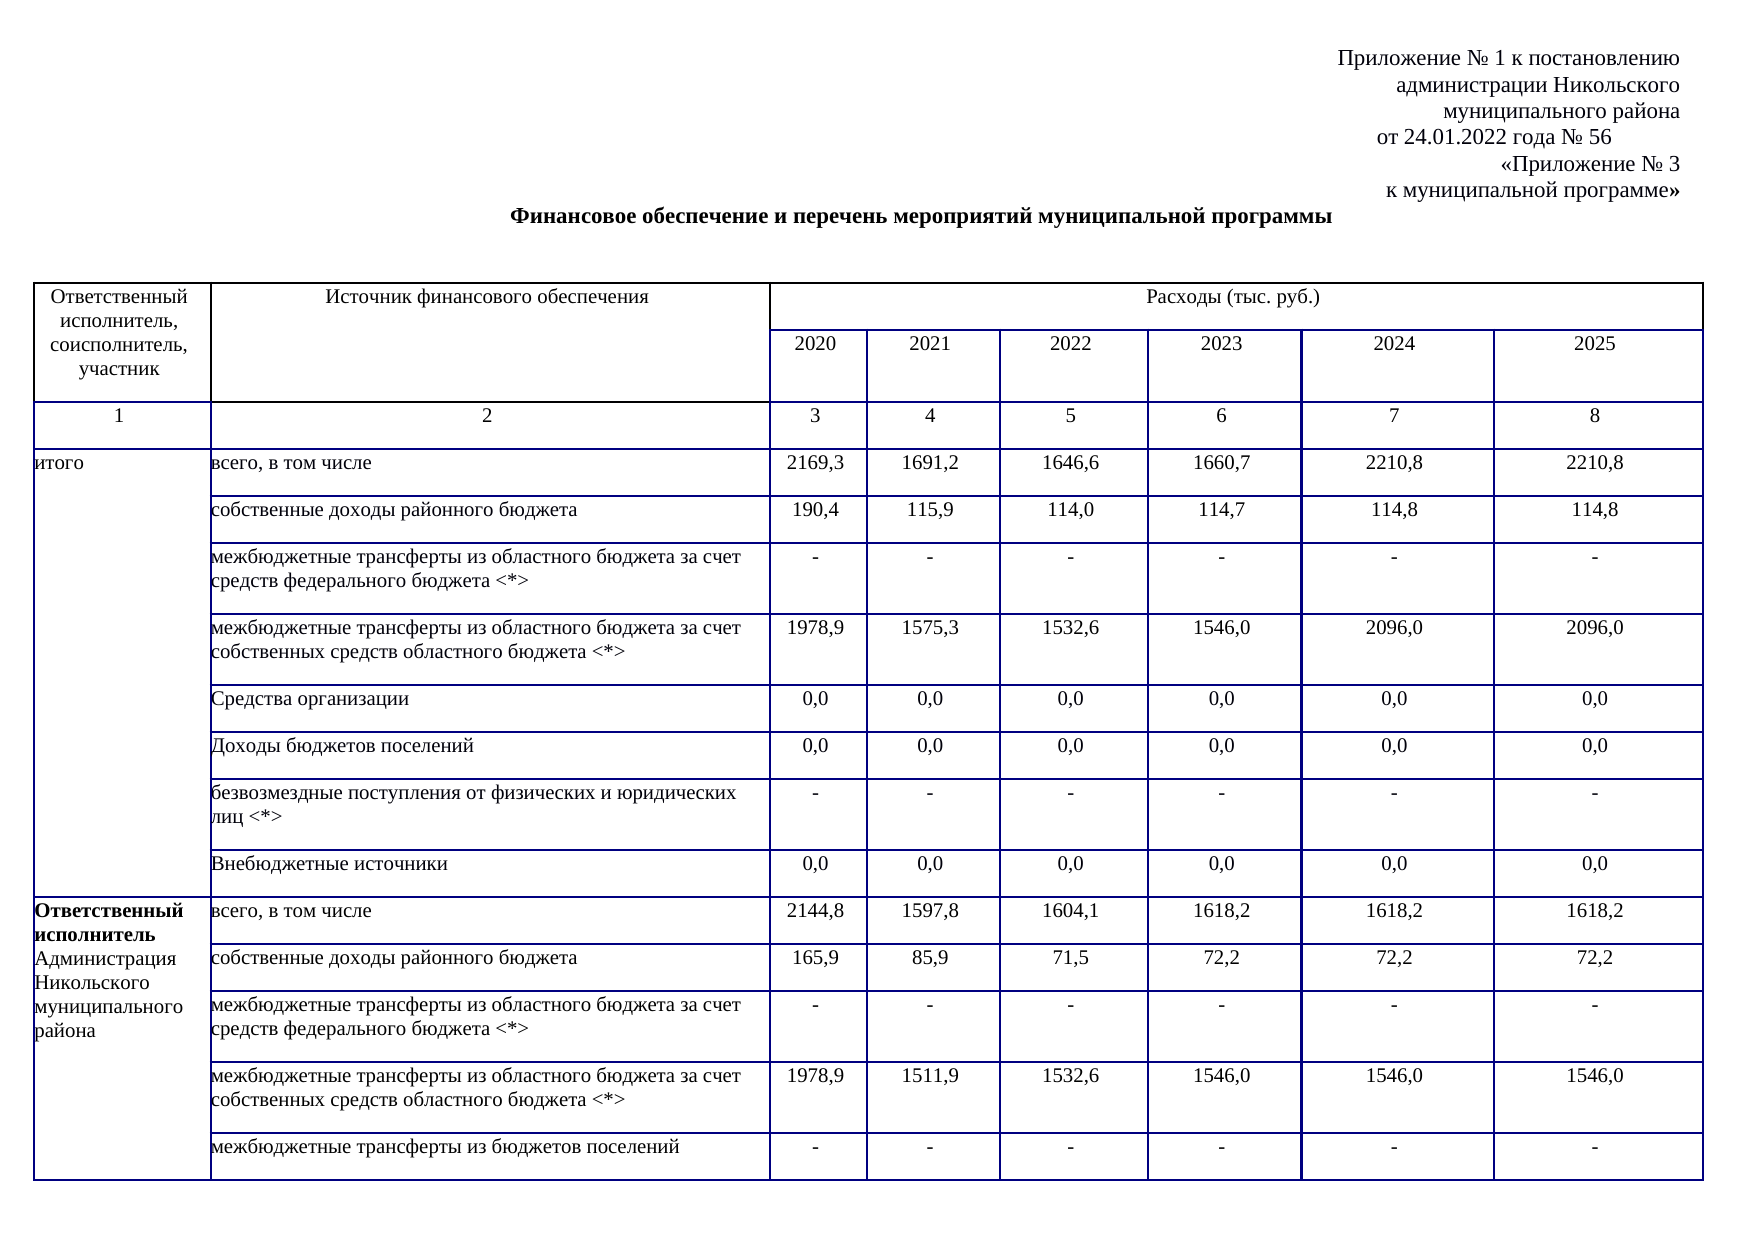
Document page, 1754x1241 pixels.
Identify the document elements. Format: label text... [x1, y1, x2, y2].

table_cell 0,0 [1001, 733, 1147, 778]
table_cell 1978,9 [771, 1063, 866, 1132]
table_cell всего, в том числе [212, 898, 769, 943]
table_cell 1575,3 [868, 615, 999, 684]
text «Приложение № 3 [162, 150, 1680, 176]
table_cell собственные доходы районного бюджета [212, 945, 769, 990]
table_cell 1618,2 [1303, 898, 1493, 943]
table_cell итого [35, 450, 210, 896]
table_cell 72,2 [1495, 945, 1702, 990]
table_cell 0,0 [771, 733, 866, 778]
text Приложение № 1 к постановлению [162, 44, 1680, 71]
table_cell - [1001, 544, 1147, 613]
table_cell 0,0 [868, 733, 999, 778]
table_cell - [771, 992, 866, 1061]
table_cell - [1495, 1134, 1702, 1179]
table_cell 0,0 [1495, 686, 1702, 731]
table_cell 2096,0 [1495, 615, 1702, 684]
table_cell 1546,0 [1495, 1063, 1702, 1132]
table_cell 114,0 [1001, 497, 1147, 542]
table_cell 72,2 [1149, 945, 1300, 990]
table_header Ответственный исполнитель, соисполнитель, участник [35, 284, 210, 401]
table_cell 2169,3 [771, 450, 866, 495]
table_cell 1646,6 [1001, 450, 1147, 495]
table_cell 0,0 [1149, 686, 1300, 731]
table_cell 0,0 [771, 686, 866, 731]
table_cell - [868, 992, 999, 1061]
table_cell 1546,0 [1303, 1063, 1493, 1132]
table_cell - [1303, 1134, 1493, 1179]
table_header Источник финансового обеспечения [212, 284, 769, 401]
table_cell 72,2 [1303, 945, 1493, 990]
table_cell собственные доходы районного бюджета [212, 497, 769, 542]
table_cell - [1149, 992, 1300, 1061]
table_cell - [771, 544, 866, 613]
table_cell межбюджетные трансферты из бюджетов поселений [212, 1134, 769, 1179]
table_cell - [1149, 544, 1300, 613]
table_cell 0,0 [1303, 733, 1493, 778]
table_cell 85,9 [868, 945, 999, 990]
table_cell 0,0 [1495, 851, 1702, 896]
table_cell 1546,0 [1149, 615, 1300, 684]
table_cell 1618,2 [1149, 898, 1300, 943]
table_cell 1511,9 [868, 1063, 999, 1132]
table_cell - [868, 780, 999, 849]
text муниципального района [162, 97, 1680, 123]
table_cell безвозмездные поступления от физических и юридических лиц <*> [212, 780, 769, 849]
table_cell межбюджетные трансферты из областного бюджета за счет средств федерального бюджета <*> [212, 544, 769, 613]
table_cell 2021 [868, 331, 999, 401]
table_cell - [1495, 992, 1702, 1061]
table_cell 1532,6 [1001, 1063, 1147, 1132]
text администрации Никольского [162, 71, 1680, 97]
table_cell - [1001, 780, 1147, 849]
table_cell 0,0 [868, 686, 999, 731]
table_cell 2022 [1001, 331, 1147, 401]
table_cell - [1001, 992, 1147, 1061]
table_cell - [1149, 1134, 1300, 1179]
table_cell Доходы бюджетов поселений [212, 733, 769, 778]
table_cell 2020 [771, 331, 866, 401]
text от 24.01.2022 года № 56 [162, 123, 1680, 150]
table_cell 2096,0 [1303, 615, 1493, 684]
table_cell - [771, 1134, 866, 1179]
table_cell 0,0 [1001, 686, 1147, 731]
table_cell 1546,0 [1149, 1063, 1300, 1132]
table_header Расходы (тыс. руб.) [771, 284, 1702, 328]
table_cell Внебюджетные источники [212, 851, 769, 896]
table_cell - [1303, 780, 1493, 849]
table_cell 1660,7 [1149, 450, 1300, 495]
table_cell Ответственный исполнитель Администрация Никольского муниципального района [35, 898, 210, 1179]
table_cell 0,0 [1149, 733, 1300, 778]
table_cell 1597,8 [868, 898, 999, 943]
table_cell 6 [1149, 403, 1300, 448]
table_cell - [771, 780, 866, 849]
table_cell 1978,9 [771, 615, 866, 684]
table_cell 7 [1303, 403, 1493, 448]
table_cell 3 [771, 403, 866, 448]
table_cell 114,8 [1495, 497, 1702, 542]
table_cell - [1149, 780, 1300, 849]
text Финансовое обеспечение и перечень мероприятий муниципальной программы [162, 202, 1680, 229]
table_cell 1604,1 [1001, 898, 1147, 943]
table_cell 2023 [1149, 331, 1300, 401]
table_cell 165,9 [771, 945, 866, 990]
table_cell 5 [1001, 403, 1147, 448]
text к муниципальной программе» [162, 176, 1680, 202]
table_cell 114,8 [1303, 497, 1493, 542]
table_cell 0,0 [1495, 733, 1702, 778]
table_cell 0,0 [1001, 851, 1147, 896]
table_cell межбюджетные трансферты из областного бюджета за счет собственных средств областного бюджета <*> [212, 1063, 769, 1132]
table_cell 2 [212, 403, 769, 448]
table_cell - [1495, 780, 1702, 849]
table_cell межбюджетные трансферты из областного бюджета за счет средств федерального бюджета <*> [212, 992, 769, 1061]
table_cell 115,9 [868, 497, 999, 542]
table_cell 2144,8 [771, 898, 866, 943]
table_cell 190,4 [771, 497, 866, 542]
table_cell - [1303, 992, 1493, 1061]
table_cell 2210,8 [1303, 450, 1493, 495]
table_cell Средства организации [212, 686, 769, 731]
table_cell всего, в том числе [212, 450, 769, 495]
table_cell 1 [35, 403, 210, 448]
table_cell 0,0 [868, 851, 999, 896]
table_cell 2025 [1495, 331, 1702, 401]
table_cell 114,7 [1149, 497, 1300, 542]
table_cell 2024 [1303, 331, 1493, 401]
table_cell 71,5 [1001, 945, 1147, 990]
table_cell 8 [1495, 403, 1702, 448]
table_cell 0,0 [1149, 851, 1300, 896]
table_cell 1618,2 [1495, 898, 1702, 943]
table_cell - [1495, 544, 1702, 613]
table_cell - [1303, 544, 1493, 613]
table_cell 0,0 [771, 851, 866, 896]
table_cell межбюджетные трансферты из областного бюджета за счет собственных средств областного бюджета <*> [212, 615, 769, 684]
table_cell - [868, 1134, 999, 1179]
table_cell 0,0 [1303, 851, 1493, 896]
table_cell - [1001, 1134, 1147, 1179]
table_cell - [868, 544, 999, 613]
table_cell 2210,8 [1495, 450, 1702, 495]
table_cell 1691,2 [868, 450, 999, 495]
table_cell 1532,6 [1001, 615, 1147, 684]
table_cell 4 [868, 403, 999, 448]
table_cell 0,0 [1303, 686, 1493, 731]
